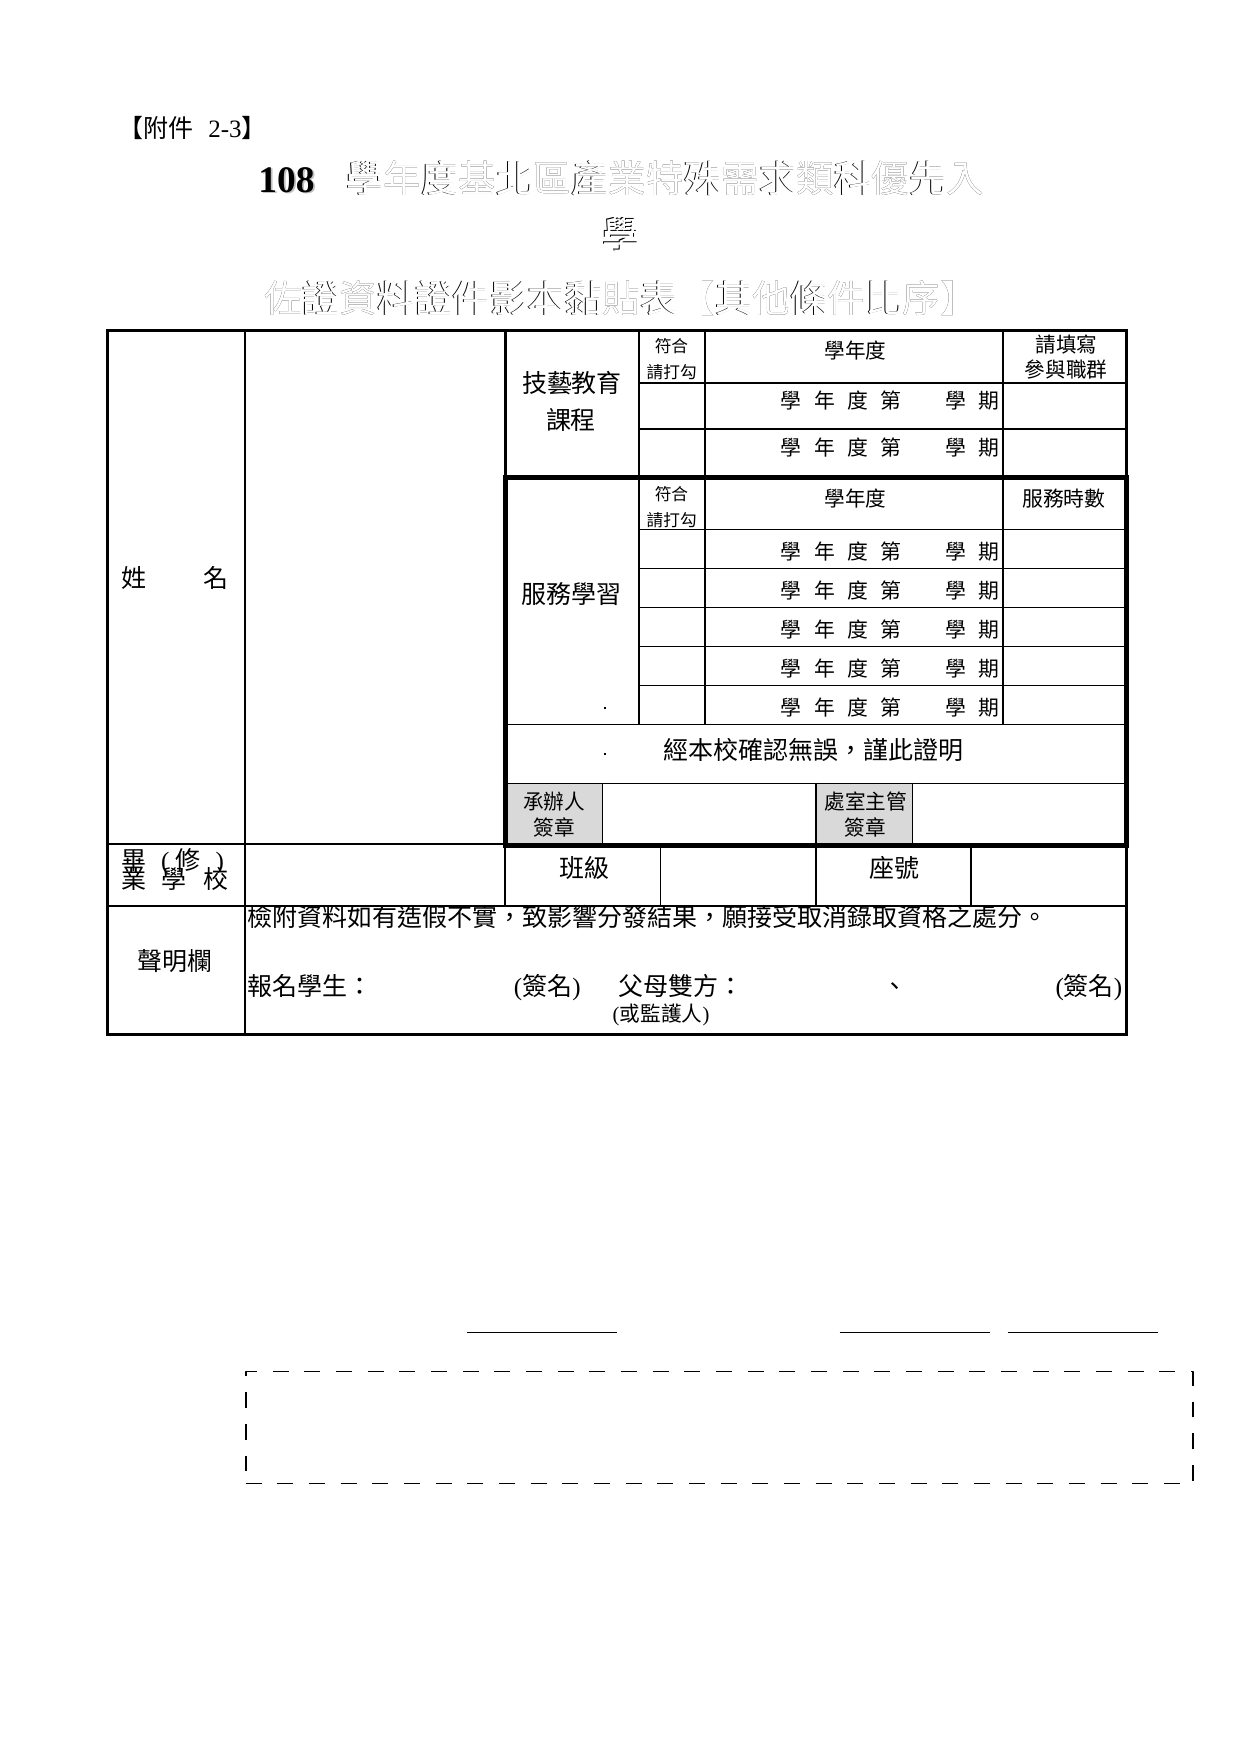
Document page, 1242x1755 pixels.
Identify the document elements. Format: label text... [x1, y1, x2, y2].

table_cell [640, 647, 704, 685]
table_cell [1004, 530, 1124, 567]
table_cell [1004, 608, 1124, 646]
table_cell [640, 530, 704, 567]
table_header 姓 名 [109, 332, 244, 843]
table_cell 服務時數 [1004, 480, 1124, 528]
table_cell 學 年 度 第 學 期 [706, 430, 1002, 475]
table_cell [640, 430, 704, 475]
table_cell [1004, 569, 1124, 606]
table_cell [640, 384, 704, 428]
table_cell [972, 848, 1125, 905]
table_cell [640, 686, 704, 724]
table_cell 學 年 度 第 學 期 [706, 647, 1002, 685]
table_cell 畢 ( 修 ) 業 學 校 [109, 845, 244, 905]
table_cell 聲明欄 [109, 907, 244, 1033]
table_cell 學年度 [706, 480, 1002, 528]
table_header 符合 請打勾 [640, 332, 704, 382]
table_cell 學 年 度 第 學 期 [706, 686, 1002, 724]
table_cell 經本校確認無誤，謹此證明 [508, 725, 1124, 783]
table_cell 學 年 度 第 學 期 [706, 608, 1002, 646]
table_cell 座號 [817, 848, 970, 905]
table_cell 檢附資料如有造假不實，致影響分發結果，願接受取消錄取資格之處分。 報名學生： (簽名) 父母雙方： 、 (簽名) (或監護人) [246, 907, 1125, 1033]
table_cell 學 年 度 第 學 期 [706, 384, 1002, 428]
table_cell 學 年 度 第 學 期 [706, 530, 1002, 567]
table_cell [640, 569, 704, 606]
table_cell 學 年 度 第 學 期 [706, 569, 1002, 606]
table_cell 承辦人 簽章 [508, 784, 602, 843]
table_cell [246, 845, 504, 905]
table_cell [913, 784, 1124, 843]
table_cell [1004, 647, 1124, 685]
table_cell 班級 [506, 848, 660, 905]
table_cell [640, 608, 704, 646]
table_cell 服務學習 [508, 480, 638, 724]
table_cell [1004, 384, 1125, 428]
table_header 技藝教育 課程 [507, 332, 638, 475]
table_cell 符合 請打勾 [640, 480, 704, 528]
table_header 學年度 [706, 332, 1002, 382]
table_cell [1004, 686, 1124, 724]
table_header 請填寫 參與職群 [1004, 332, 1125, 382]
table_header [246, 332, 504, 843]
table_cell [661, 848, 815, 905]
table_cell 處室主管 簽章 [817, 784, 912, 843]
table_cell [603, 784, 815, 843]
table_cell [1004, 430, 1125, 475]
